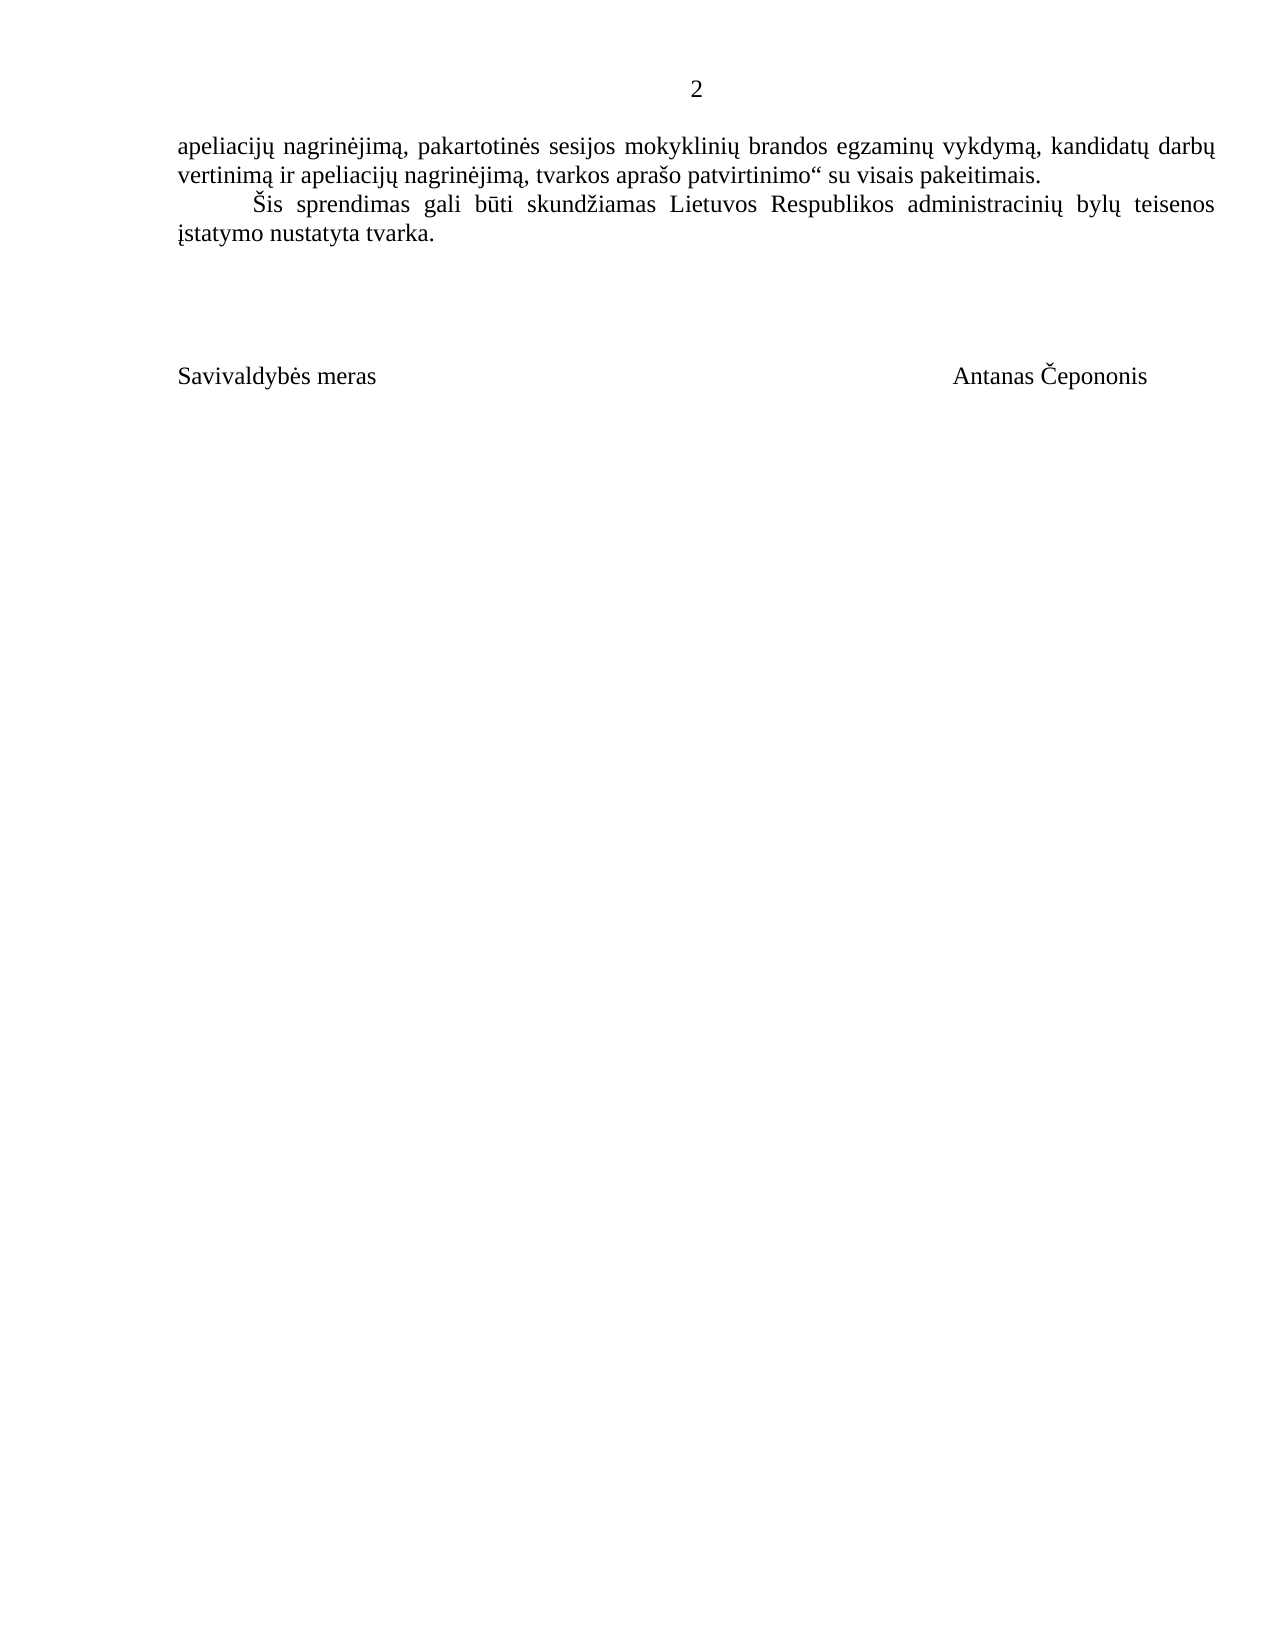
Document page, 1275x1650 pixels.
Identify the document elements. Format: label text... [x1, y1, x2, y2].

text Savivaldybės meras Antanas Čepononis [177, 361, 1216, 390]
text apeliacijų nagrinėjimą, pakartotinės sesijos mokyklinių brandos egzaminų vykdymą, kandidatų darbų vertinimą ir apeliacijų nagrinėjimą, tvarkos aprašo patvirtinimo“ su visais pakeitimais. [177, 131, 1216, 189]
text Šis sprendimas gali būti skundžiamas Lietuvos Respublikos administracinių bylų teisenos įstatymo nustatyta tvarka. [177, 189, 1216, 246]
